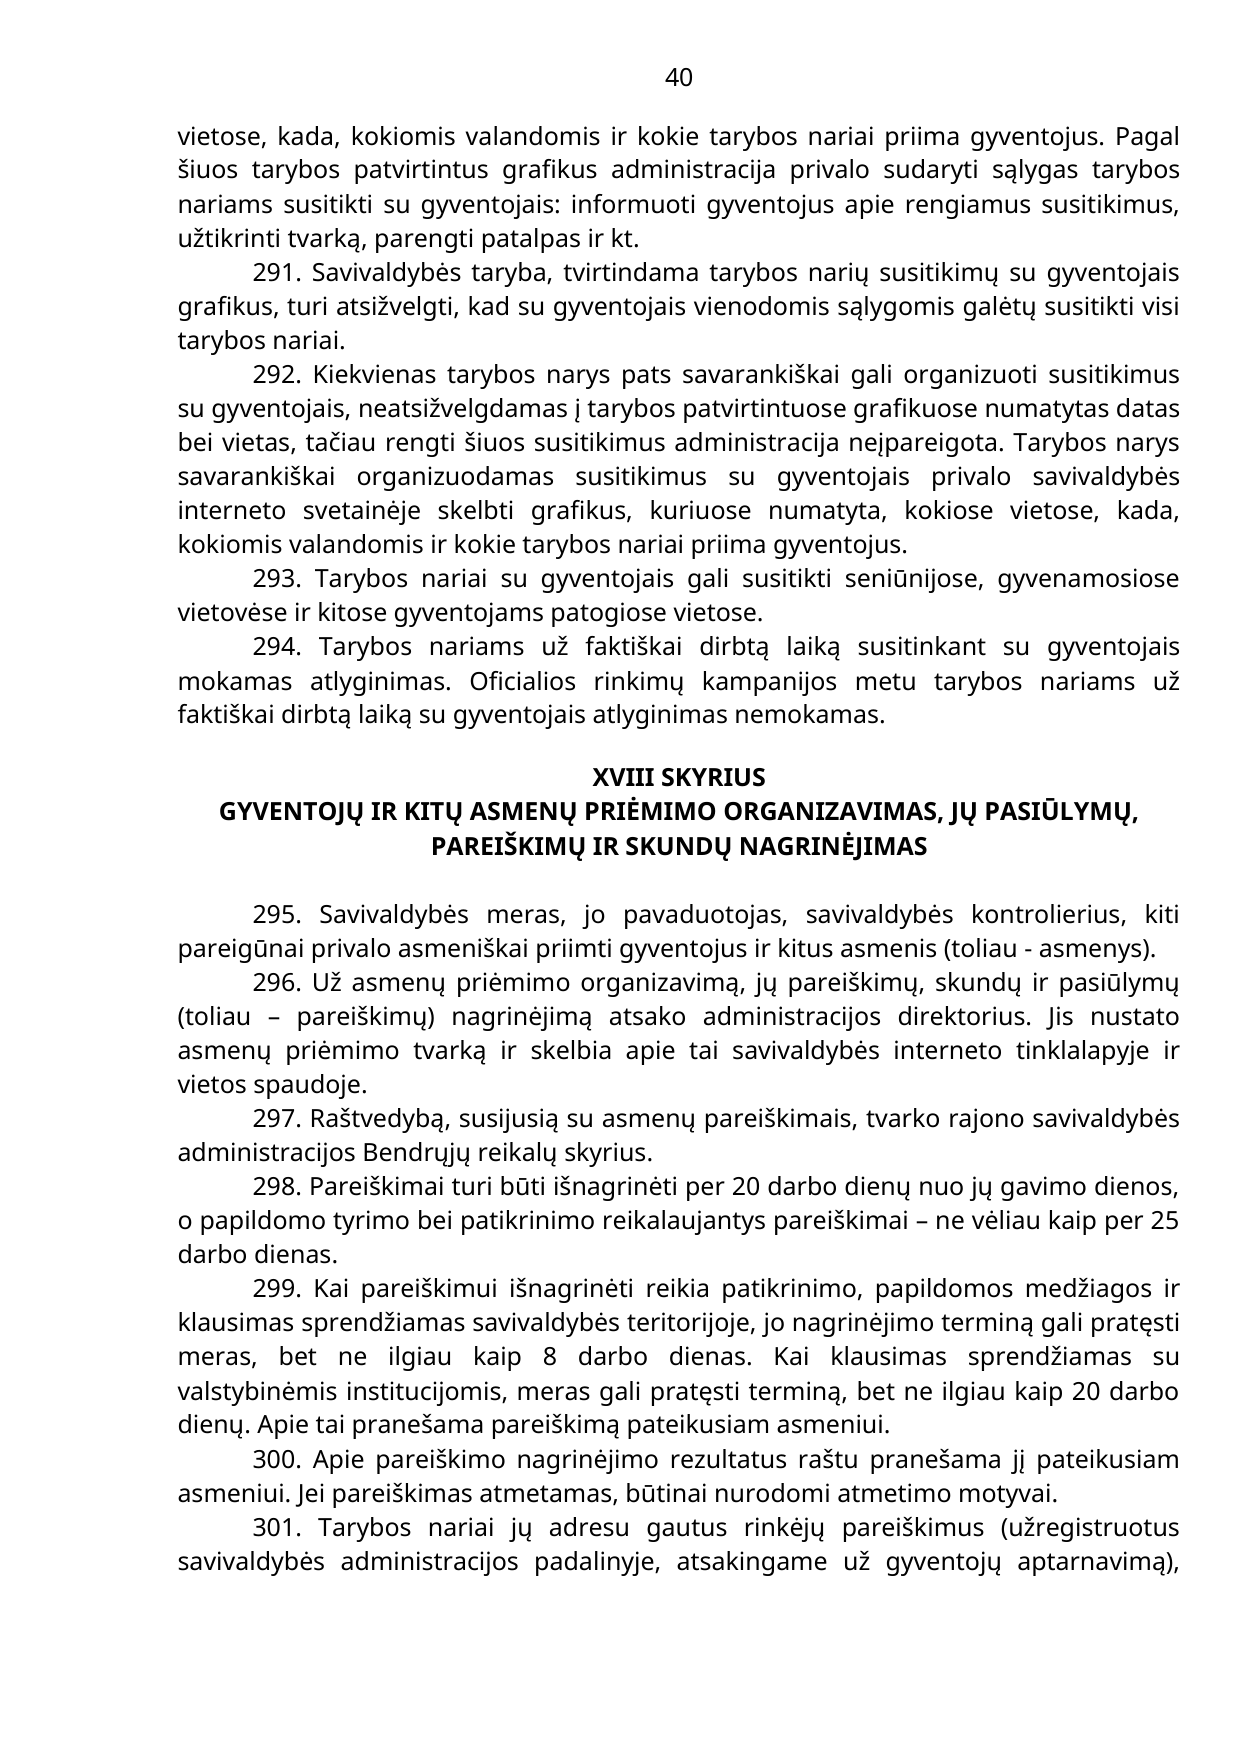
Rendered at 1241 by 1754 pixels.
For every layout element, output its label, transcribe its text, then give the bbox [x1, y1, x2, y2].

text 301. Tarybos nariai jų adresu gautus rinkėjų pareiškimus (užregistruotus savivaldybės administracijos padalinyje, atsakingame už gyventojų aptarnavimą), [177, 1509, 1181, 1577]
text 298. Pareiškimai turi būti išnagrinėti per 20 darbo dienų nuo jų gavimo dienos, o papildomo tyrimo bei patikrinimo reikalaujantys pareiškimai – ne vėliau kaip per 25 darbo dienas. [177, 1169, 1181, 1271]
text 291. Savivaldybės taryba, tvirtindama tarybos narių susitikimų su gyventojais grafikus, turi atsižvelgti, kad su gyventojais vienodomis sąlygomis galėtų susitikti visi tarybos nariai. [177, 254, 1181, 357]
text 294. Tarybos nariams už faktiškai dirbtą laiką susitinkant su gyventojais mokamas atlyginimas. Oficialios rinkimų kampanijos metu tarybos nariams už faktiškai dirbtą laiką su gyventojais atlyginimas nemokamas. [177, 629, 1181, 731]
text GYVENTOJŲ IR KITŲ ASMENŲ PRIĖMIMO ORGANIZAVIMAS, JŲ PASIŪLYMŲ, PAREIŠKIMŲ IR SKUNDŲ NAGRINĖJIMAS [177, 794, 1181, 862]
text 296. Už asmenų priėmimo organizavimą, jų pareiškimų, skundų ir pasiūlymų (toliau – pareiškimų) nagrinėjimą atsako administracijos direktorius. Jis nustato asmenų priėmimo tvarką ir skelbia apie tai savivaldybės interneto tinklalapyje ir vietos spaudoje. [177, 964, 1181, 1101]
text 300. Apie pareiškimo nagrinėjimo rezultatus raštu pranešama jį pateikusiam asmeniui. Jei pareiškimas atmetamas, būtinai nurodomi atmetimo motyvai. [177, 1441, 1181, 1509]
text 293. Tarybos nariai su gyventojais gali susitikti seniūnijose, gyvenamosiose vietovėse ir kitose gyventojams patogiose vietose. [177, 561, 1181, 629]
text XVIII SKYRIUS [177, 760, 1181, 794]
text 295. Savivaldybės meras, jo pavaduotojas, savivaldybės kontrolierius, kiti pareigūnai privalo asmeniškai priimti gyventojus ir kitus asmenis (toliau - asmenys). [177, 896, 1181, 964]
text 299. Kai pareiškimui išnagrinėti reikia patikrinimo, papildomos medžiagos ir klausimas sprendžiamas savivaldybės teritorijoje, jo nagrinėjimo terminą gali pratęsti meras, bet ne ilgiau kaip 8 darbo dienas. Kai klausimas sprendžiamas su valstybinėmis institucijomis, meras gali pratęsti terminą, bet ne ilgiau kaip 20 darbo dienų. Apie tai pranešama pareiškimą pateikusiam asmeniui. [177, 1271, 1181, 1441]
text 292. Kiekvienas tarybos narys pats savarankiškai gali organizuoti susitikimus su gyventojais, neatsižvelgdamas į tarybos patvirtintuose grafikuose numatytas datas bei vietas, tačiau rengti šiuos susitikimus administracija neįpareigota. Tarybos narys savarankiškai organizuodamas susitikimus su gyventojais privalo savivaldybės interneto svetainėje skelbti grafikus, kuriuose numatyta, kokiose vietose, kada, kokiomis valandomis ir kokie tarybos nariai priima gyventojus. [177, 357, 1181, 561]
text 297. Raštvedybą, susijusią su asmenų pareiškimais, tvarko rajono savivaldybės administracijos Bendrųjų reikalų skyrius. [177, 1101, 1181, 1169]
text vietose, kada, kokiomis valandomis ir kokie tarybos nariai priima gyventojus. Pagal šiuos tarybos patvirtintus grafikus administracija privalo sudaryti sąlygas tarybos nariams susitikti su gyventojais: informuoti gyventojus apie rengiamus susitikimus, užtikrinti tvarką, parengti patalpas ir kt. [177, 118, 1181, 254]
